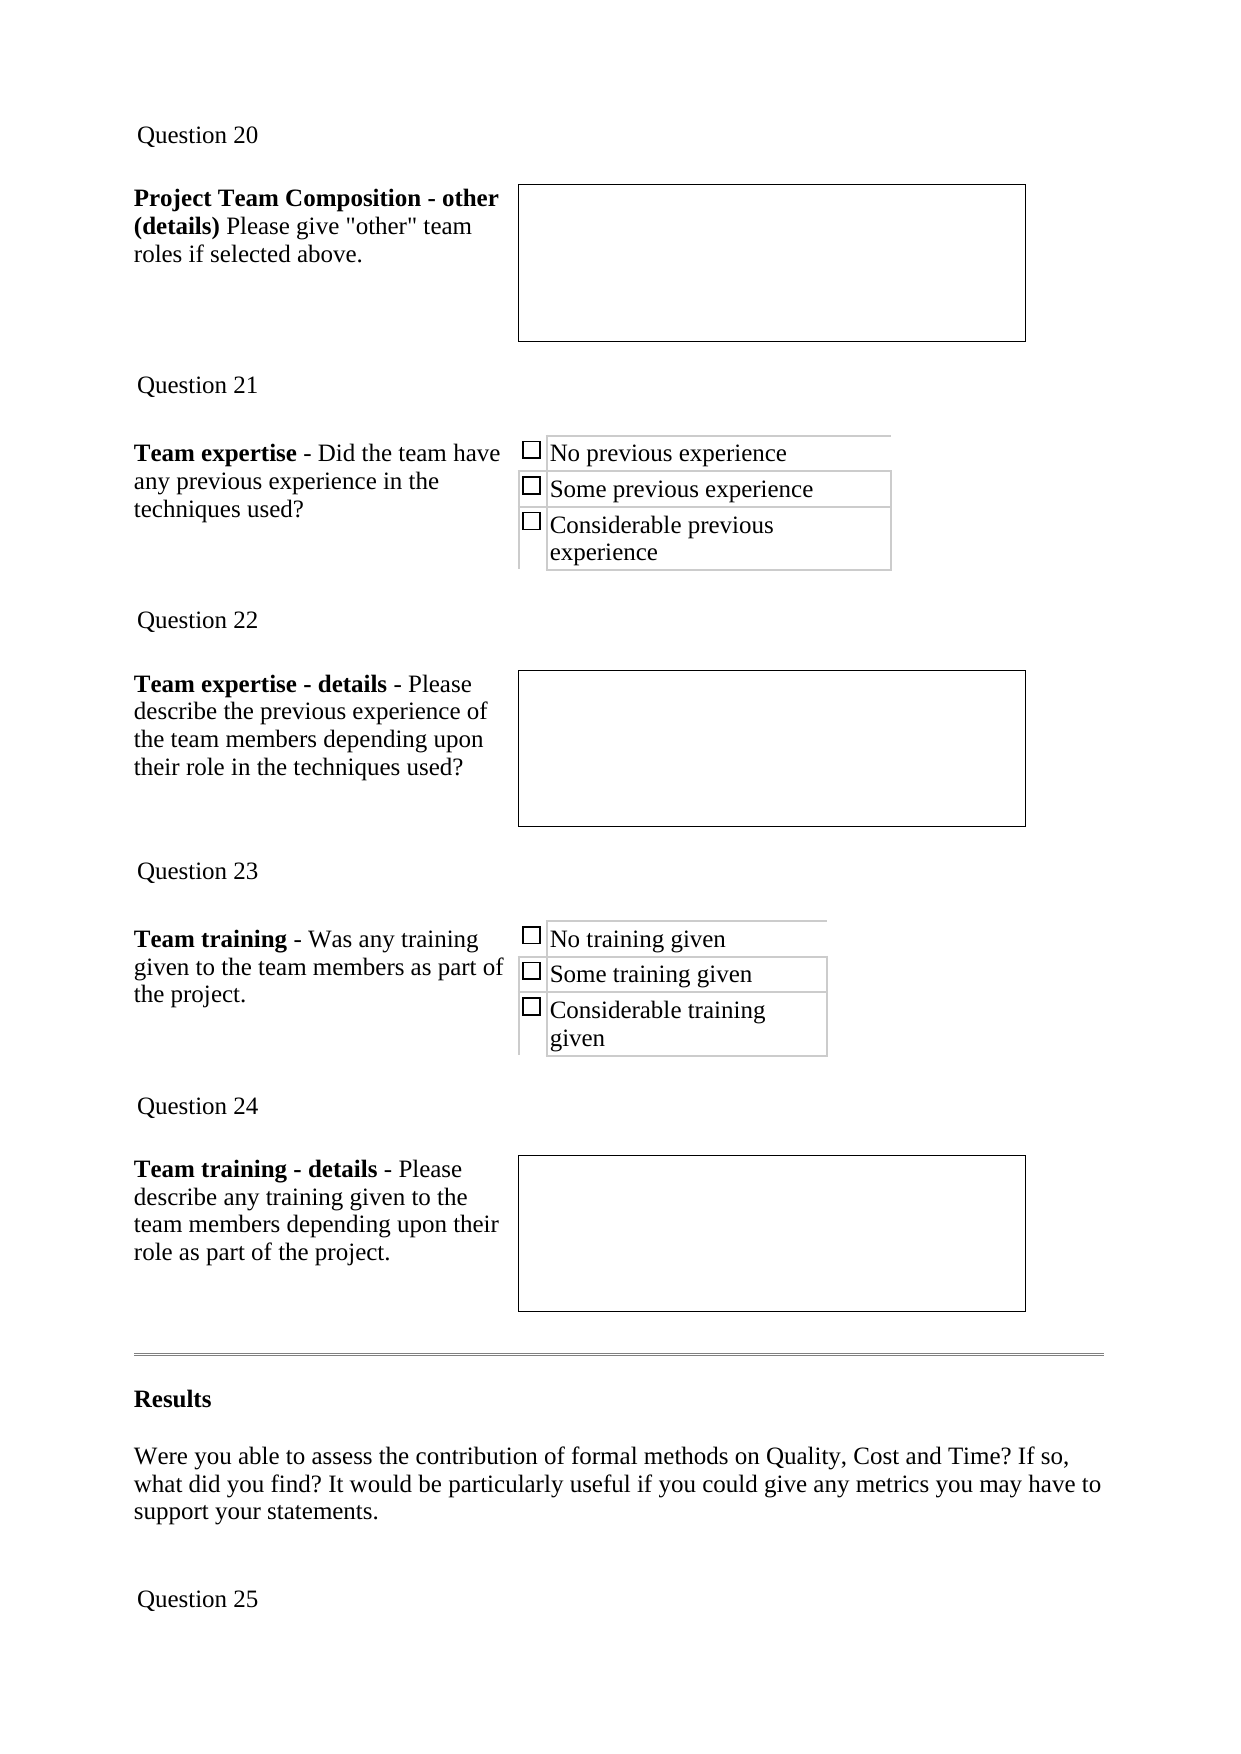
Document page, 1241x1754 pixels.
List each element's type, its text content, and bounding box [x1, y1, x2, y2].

table_cell [134, 642, 1104, 670]
table_header [891, 435, 1103, 569]
table_cell [134, 157, 1104, 184]
table_cell Considerable previous experience [548, 508, 890, 569]
table_cell [1026, 1155, 1103, 1311]
table_cell [134, 1123, 1106, 1127]
table_cell [134, 1128, 1104, 1155]
table_cell Results Were you able to assess the contribution of formal methods on Quality, Cost and Time? If so, what did you find? It would be particularly useful if you could give any metrics you may have to support your statements. [134, 1356, 1104, 1554]
table_cell Question 23 [134, 854, 1106, 888]
table_cell [134, 341, 1104, 368]
table_cell Considerable training given [548, 993, 826, 1054]
table_cell Question 22 [134, 604, 1106, 637]
table_cell [519, 1055, 1103, 1061]
table_cell [134, 402, 1106, 407]
table_cell [134, 1555, 1104, 1582]
table_cell [118, 118, 134, 1625]
table_cell Question 24 [134, 1089, 1106, 1123]
table_cell [520, 472, 546, 506]
table_cell Some previous experience [548, 472, 890, 506]
table_cell [134, 888, 1106, 892]
table_cell Team expertise - details - Please describe the previous experience of the team members depending upon their role in the techniques used? [134, 670, 518, 826]
table_header [827, 920, 1103, 1054]
table_cell Some training given [548, 958, 826, 991]
table_cell [1106, 118, 1122, 1625]
table_cell [520, 958, 546, 991]
table_header No previous experience [548, 437, 891, 470]
table_cell [520, 508, 546, 569]
table_cell [519, 569, 1103, 576]
table_cell [134, 407, 1104, 434]
table_header [519, 920, 546, 956]
table_cell Project Team Composition - other (details) Please give "other" team roles if selected above. [134, 184, 518, 341]
table_cell [1026, 184, 1103, 341]
table_header No training given [548, 922, 827, 956]
table_cell [134, 576, 1104, 603]
table_cell Team expertise - Did the team have any previous experience in the techniques used? [134, 435, 518, 576]
table_cell [134, 1061, 1104, 1089]
table_cell [520, 993, 546, 1054]
table_cell [134, 826, 1104, 854]
table_cell [134, 1616, 1106, 1621]
table_cell [1026, 670, 1103, 826]
table_cell [134, 1621, 1104, 1625]
table_cell Question 25 [134, 1582, 1106, 1616]
table_cell [134, 638, 1106, 642]
table_header [519, 435, 546, 470]
table_cell Question 21 [134, 368, 1106, 402]
table_cell [134, 1339, 1104, 1353]
table_cell [134, 152, 1106, 157]
table_cell Team training - Was any training given to the team members as part of the project. [134, 920, 518, 1061]
table_cell [134, 892, 1104, 920]
table_cell [134, 1311, 1104, 1339]
table_cell Question 20 [134, 118, 1106, 152]
table_cell Team training - details - Please describe any training given to the team members depending upon their role as part of the project. [134, 1155, 518, 1311]
